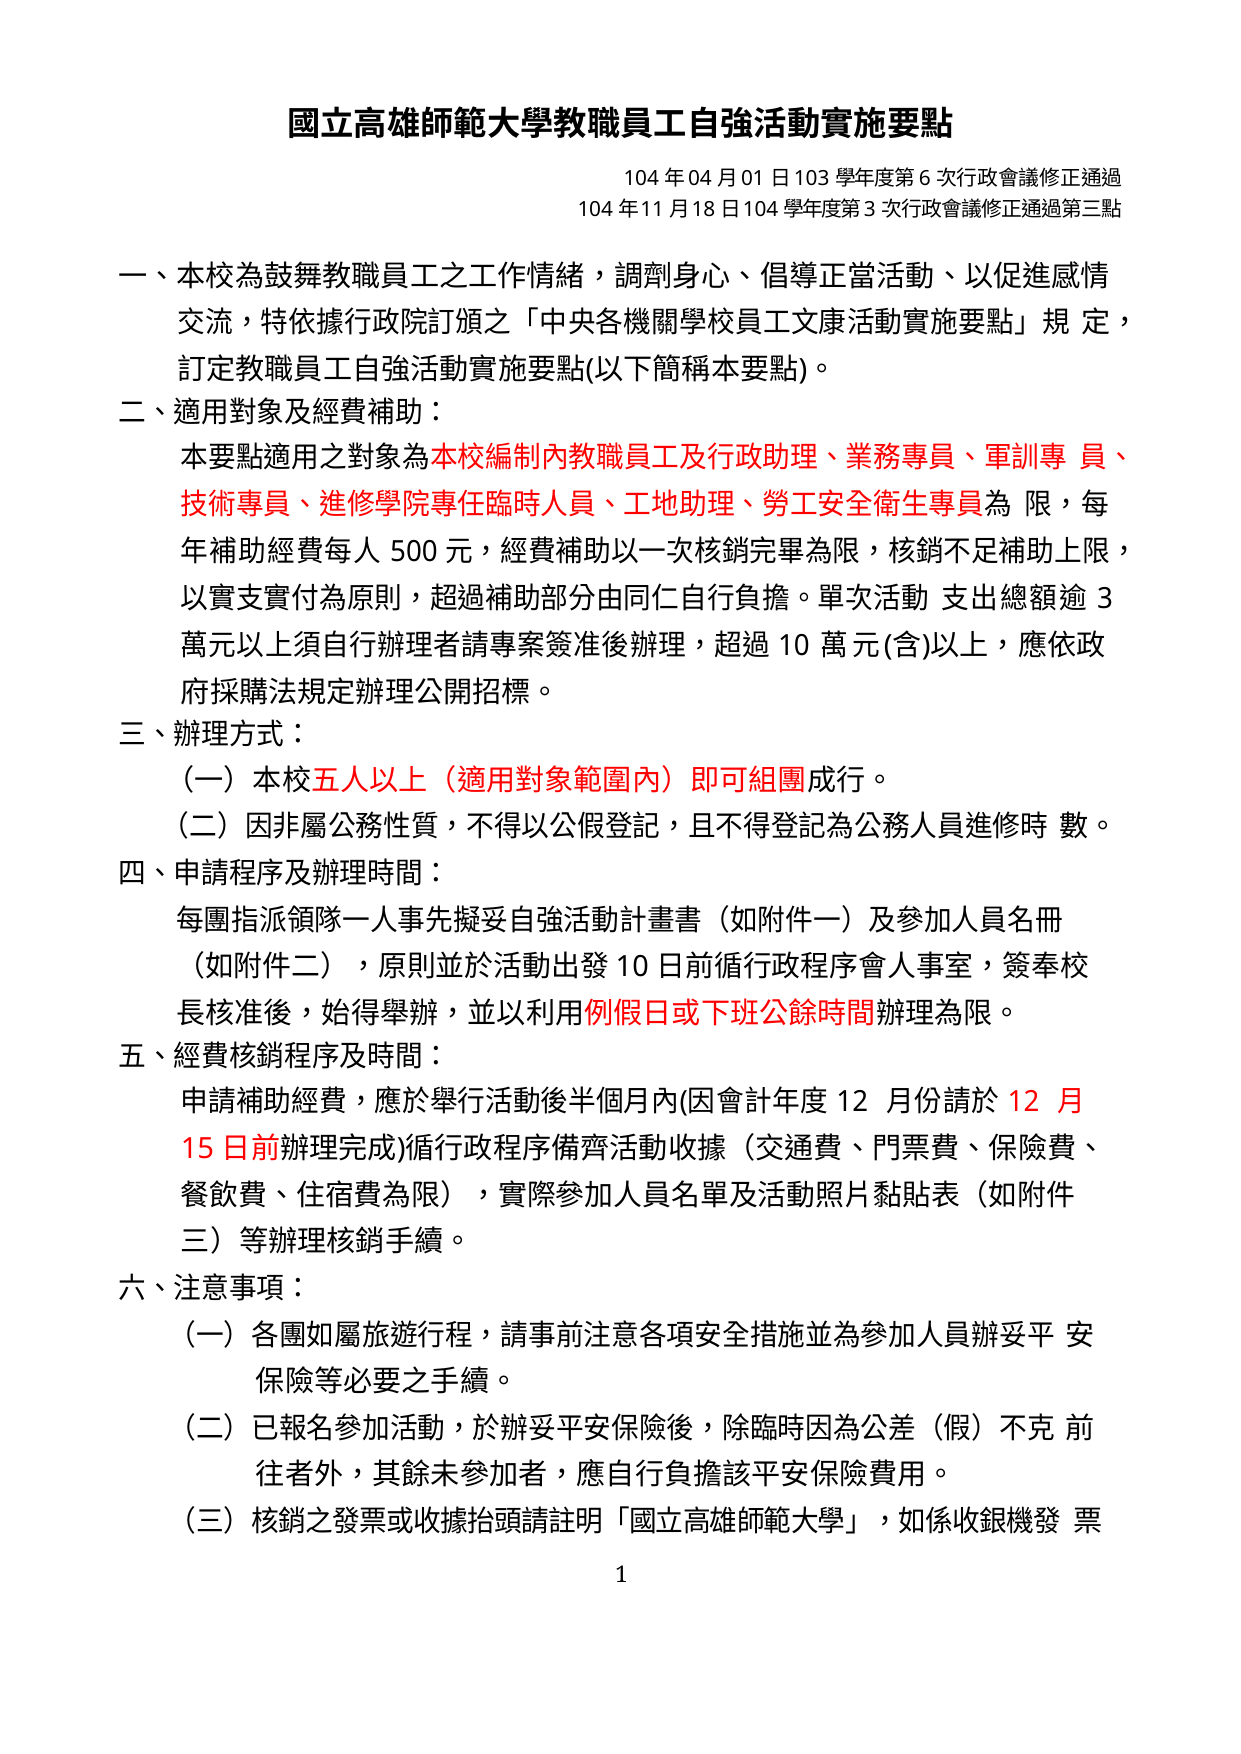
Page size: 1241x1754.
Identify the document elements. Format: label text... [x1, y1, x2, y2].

text （二）已報名參加活動，於辦妥平安保險後，除臨時因為公差（假）不克 前往者外，其餘未參加者，應自行負擔該平安保險費用。 [168, 1404, 1102, 1493]
text （二）因非屬公務性質，不得以公假登記，且不得登記為公務人員進修時 數。 [162, 803, 1095, 845]
text 五、經費核銷程序及時間： [118, 1036, 1159, 1073]
text 104 年 04 月 01 日 103 學年度第 6 次行政會議修正通過 [106, 162, 1122, 192]
text 本要點適用之對象為本校編制內教職員工及行政助理、業務專員、軍訓專 員、技術專員、進修學院專任臨時人員、工地助理、勞工安全衛生專員為 限，每年補助經費每人 500 元，經費補助以一次核銷完畢為限，核銷不足補助上限，以實支實付為原則，超過補助部分由同仁自行負擔。單次活動 支出總額逾 3 萬元以上須自行辦理者請專案簽准後辦理，超過 10 萬元(含)以上，應依政府採購法規定辦理公開招標。 [181, 434, 1114, 711]
text 六、注意事項： [118, 1264, 1159, 1307]
text 申請補助經費，應於舉行活動後半個月內(因會計年度 12 月份請於 12 月 [181, 1078, 1159, 1120]
text （一）本校五人以上（適用對象範圍內）即可組團成行。 [165, 756, 1159, 798]
text 每團指派領隊一人事先擬妥自強活動計畫書（如附件一）及參加人員名冊 [176, 896, 1159, 938]
subtitle 國立高雄師範大學教職員工自強活動實施要點 [235, 94, 1006, 146]
text 三、辦理方式： [118, 715, 1159, 752]
text （三）核銷之發票或收據抬頭請註明「國立高雄師範大學」，如係收銀機發 票 [168, 1498, 1116, 1540]
text 四、申請程序及辦理時間： [118, 849, 1159, 892]
text 二、適用對象及經費補助： [118, 393, 1159, 429]
text 一、本校為鼓舞教職員工之工作情緒，調劑身心、倡導正當活動、以促進感情交流，特依據行政院訂頒之「中央各機關學校員工文康活動實施要點」規 定，訂定教職員工自強活動實施要點(以下簡稱本要點)。 [118, 252, 1110, 388]
text 104 年 11 月 18 日 104 學年度第 3 次行政會議修正通過第三點 [106, 192, 1123, 223]
text （如附件二），原則並於活動出發 10 日前循行政程序會人事室，簽奉校長核准後，始得舉辦，並以利用例假日或下班公餘時間辦理為限。 [176, 942, 1110, 1032]
text 15 日前辦理完成)循行政程序備齊活動收據（交通費、門票費、保險費、餐飲費、住宿費為限），實際參加人員名單及活動照片黏貼表（如附件 三）等辦理核銷手續。 [181, 1124, 1102, 1260]
text （一）各團如屬旅遊行程，請事前注意各項安全措施並為參加人員辦妥平 安保險等必要之手續。 [168, 1311, 1102, 1400]
